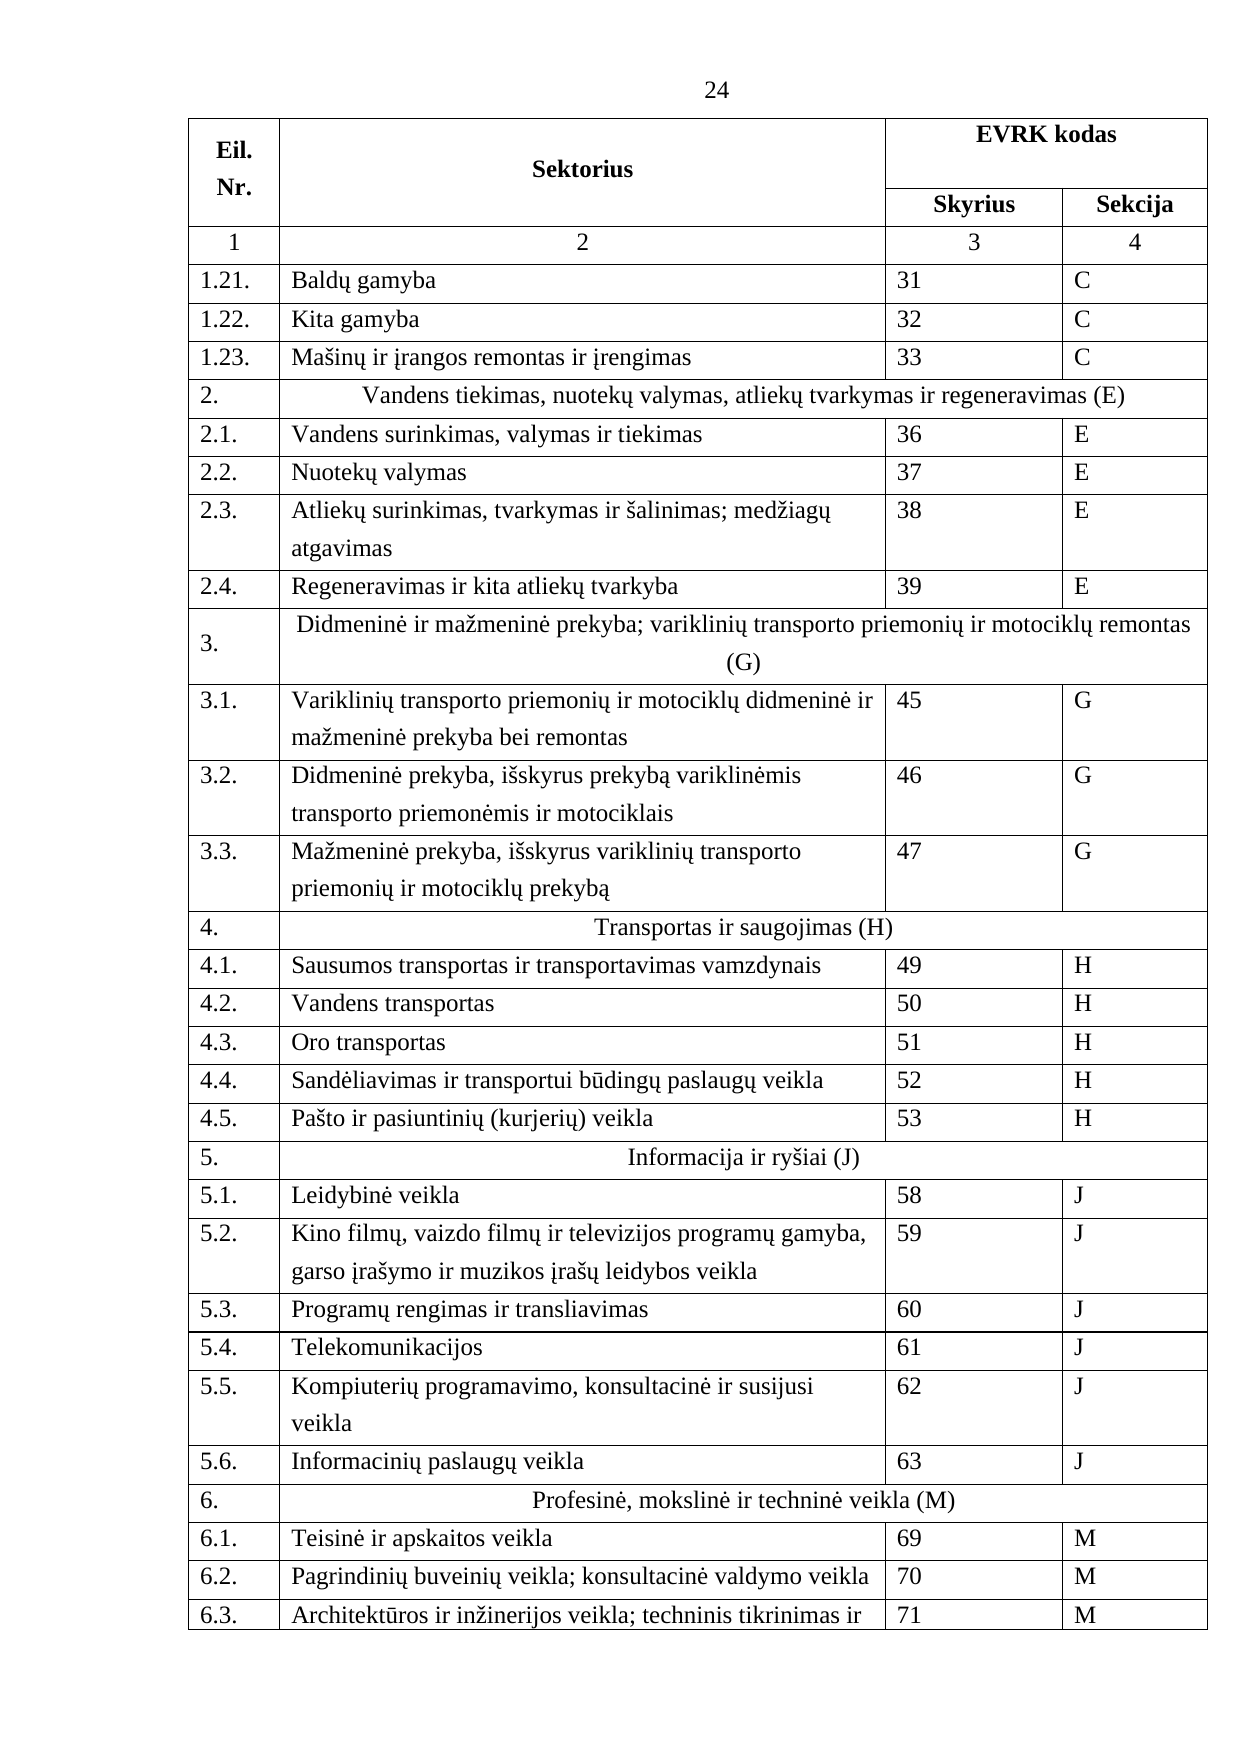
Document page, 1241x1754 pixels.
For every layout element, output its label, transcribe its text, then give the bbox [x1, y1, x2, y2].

table_header EVRK kodas [886, 119, 1207, 188]
table_cell 5.2. [189, 1219, 279, 1293]
table_cell 70 [886, 1561, 1062, 1599]
table_cell 59 [886, 1219, 1062, 1293]
table_header Eil. Nr. [189, 119, 279, 226]
table_cell 46 [886, 761, 1062, 835]
table_cell Transportas ir saugojimas (H) [280, 912, 1207, 949]
table_cell 69 [886, 1523, 1062, 1560]
table_cell 2.2. [189, 457, 279, 494]
table_cell 2.1. [189, 419, 279, 456]
table_cell 47 [886, 836, 1062, 911]
table_cell 2.4. [189, 571, 279, 608]
table_cell 50 [886, 989, 1062, 1026]
table_cell Pagrindinių buveinių veikla; konsultacinė valdymo veikla [280, 1561, 885, 1599]
table_cell Pašto ir pasiuntinių (kurjerių) veikla [280, 1104, 885, 1141]
table_cell M [1063, 1600, 1207, 1628]
table_cell Kino filmų, vaizdo filmų ir televizijos programų gamyba, garso įrašymo ir muzikos įrašų leidybos veikla [280, 1219, 885, 1293]
table_cell J [1063, 1219, 1207, 1293]
table_cell 71 [886, 1600, 1062, 1628]
table_cell 2. [189, 380, 279, 418]
table_cell M [1063, 1523, 1207, 1560]
table_cell Programų rengimas ir transliavimas [280, 1294, 885, 1331]
table_cell 5.3. [189, 1294, 279, 1331]
table_cell Teisinė ir apskaitos veikla [280, 1523, 885, 1560]
table_cell 37 [886, 457, 1062, 494]
table_cell 53 [886, 1104, 1062, 1141]
table_cell 4.5. [189, 1104, 279, 1141]
table_header Sektorius [280, 119, 885, 226]
table_cell 45 [886, 685, 1062, 759]
table_cell 51 [886, 1027, 1062, 1064]
table_cell Oro transportas [280, 1027, 885, 1064]
table_cell G [1063, 761, 1207, 835]
table_cell Skyrius [886, 189, 1062, 226]
table_cell 52 [886, 1065, 1062, 1102]
table_cell Kita gamyba [280, 304, 885, 341]
table_cell H [1063, 1027, 1207, 1064]
table_cell 62 [886, 1371, 1062, 1445]
table_cell 36 [886, 419, 1062, 456]
table_cell M [1063, 1561, 1207, 1599]
table_cell 3 [886, 227, 1062, 264]
table_cell Informacija ir ryšiai (J) [280, 1142, 1207, 1179]
table_cell Profesinė, mokslinė ir techninė veikla (M) [280, 1485, 1207, 1522]
table_cell Baldų gamyba [280, 265, 885, 303]
table_cell J [1063, 1371, 1207, 1445]
table_cell 3. [189, 609, 279, 684]
table_cell J [1063, 1180, 1207, 1217]
table_cell H [1063, 950, 1207, 987]
table_cell 6.1. [189, 1523, 279, 1560]
table_cell Regeneravimas ir kita atliekų tvarkyba [280, 571, 885, 608]
table_cell E [1063, 457, 1207, 494]
table_cell H [1063, 1104, 1207, 1141]
table_cell C [1063, 304, 1207, 341]
table_cell 5.1. [189, 1180, 279, 1217]
table_cell G [1063, 836, 1207, 911]
table_cell 4.2. [189, 989, 279, 1026]
table_cell Sandėliavimas ir transportui būdingų paslaugų veikla [280, 1065, 885, 1102]
table_cell Mažmeninė prekyba, išskyrus variklinių transporto priemonių ir motociklų prekybą [280, 836, 885, 911]
table_cell 4.3. [189, 1027, 279, 1064]
table_cell 4 [1063, 227, 1207, 264]
table_cell 2.3. [189, 495, 279, 570]
table_cell Informacinių paslaugų veikla [280, 1446, 885, 1484]
table_cell 3.1. [189, 685, 279, 759]
table_cell 1 [189, 227, 279, 264]
table_cell 2 [280, 227, 885, 264]
table_cell Variklinių transporto priemonių ir motociklų didmeninė ir mažmeninė prekyba bei remontas [280, 685, 885, 759]
table_cell E [1063, 571, 1207, 608]
table_cell Kompiuterių programavimo, konsultacinė ir susijusi veikla [280, 1371, 885, 1445]
table_cell Nuotekų valymas [280, 457, 885, 494]
table_cell J [1063, 1294, 1207, 1331]
table_cell H [1063, 989, 1207, 1026]
table_cell 31 [886, 265, 1062, 303]
table_cell 6.3. [189, 1600, 279, 1628]
table_cell Leidybinė veikla [280, 1180, 885, 1217]
table_cell Vandens transportas [280, 989, 885, 1026]
table_cell 33 [886, 342, 1062, 379]
table_cell 5. [189, 1142, 279, 1179]
table_cell Atliekų surinkimas, tvarkymas ir šalinimas; medžiagų atgavimas [280, 495, 885, 570]
table_cell H [1063, 1065, 1207, 1102]
table_cell Telekomunikacijos [280, 1333, 885, 1370]
table_cell 3.2. [189, 761, 279, 835]
table_cell G [1063, 685, 1207, 759]
table_cell 49 [886, 950, 1062, 987]
table_cell 1.22. [189, 304, 279, 341]
table_cell 5.5. [189, 1371, 279, 1445]
table_cell Mašinų ir įrangos remontas ir įrengimas [280, 342, 885, 379]
table_cell 38 [886, 495, 1062, 570]
table_cell Sausumos transportas ir transportavimas vamzdynais [280, 950, 885, 987]
table_cell 3.3. [189, 836, 279, 911]
table_cell 32 [886, 304, 1062, 341]
table_cell 1.23. [189, 342, 279, 379]
table_cell Sekcija [1063, 189, 1207, 226]
table_cell 60 [886, 1294, 1062, 1331]
table_cell 4.4. [189, 1065, 279, 1102]
table_cell E [1063, 495, 1207, 570]
table_cell Didmeninė ir mažmeninė prekyba; variklinių transporto priemonių ir motociklų remontas (G) [280, 609, 1207, 684]
table_cell 6.2. [189, 1561, 279, 1599]
table_cell Vandens tiekimas, nuotekų valymas, atliekų tvarkymas ir regeneravimas (E) [280, 380, 1207, 418]
table_cell 5.4. [189, 1333, 279, 1370]
table_cell 63 [886, 1446, 1062, 1484]
table_cell C [1063, 342, 1207, 379]
table_cell C [1063, 265, 1207, 303]
table_cell E [1063, 419, 1207, 456]
table_cell 61 [886, 1333, 1062, 1370]
table_cell 58 [886, 1180, 1062, 1217]
table_cell 4. [189, 912, 279, 949]
table_cell Vandens surinkimas, valymas ir tiekimas [280, 419, 885, 456]
table_cell J [1063, 1333, 1207, 1370]
table_cell 5.6. [189, 1446, 279, 1484]
table_cell 6. [189, 1485, 279, 1522]
table_cell Architektūros ir inžinerijos veikla; techninis tikrinimas ir [280, 1600, 885, 1628]
table_cell 4.1. [189, 950, 279, 987]
table_cell Didmeninė prekyba, išskyrus prekybą variklinėmis transporto priemonėmis ir motociklais [280, 761, 885, 835]
table_cell 39 [886, 571, 1062, 608]
table_cell J [1063, 1446, 1207, 1484]
table_cell 1.21. [189, 265, 279, 303]
